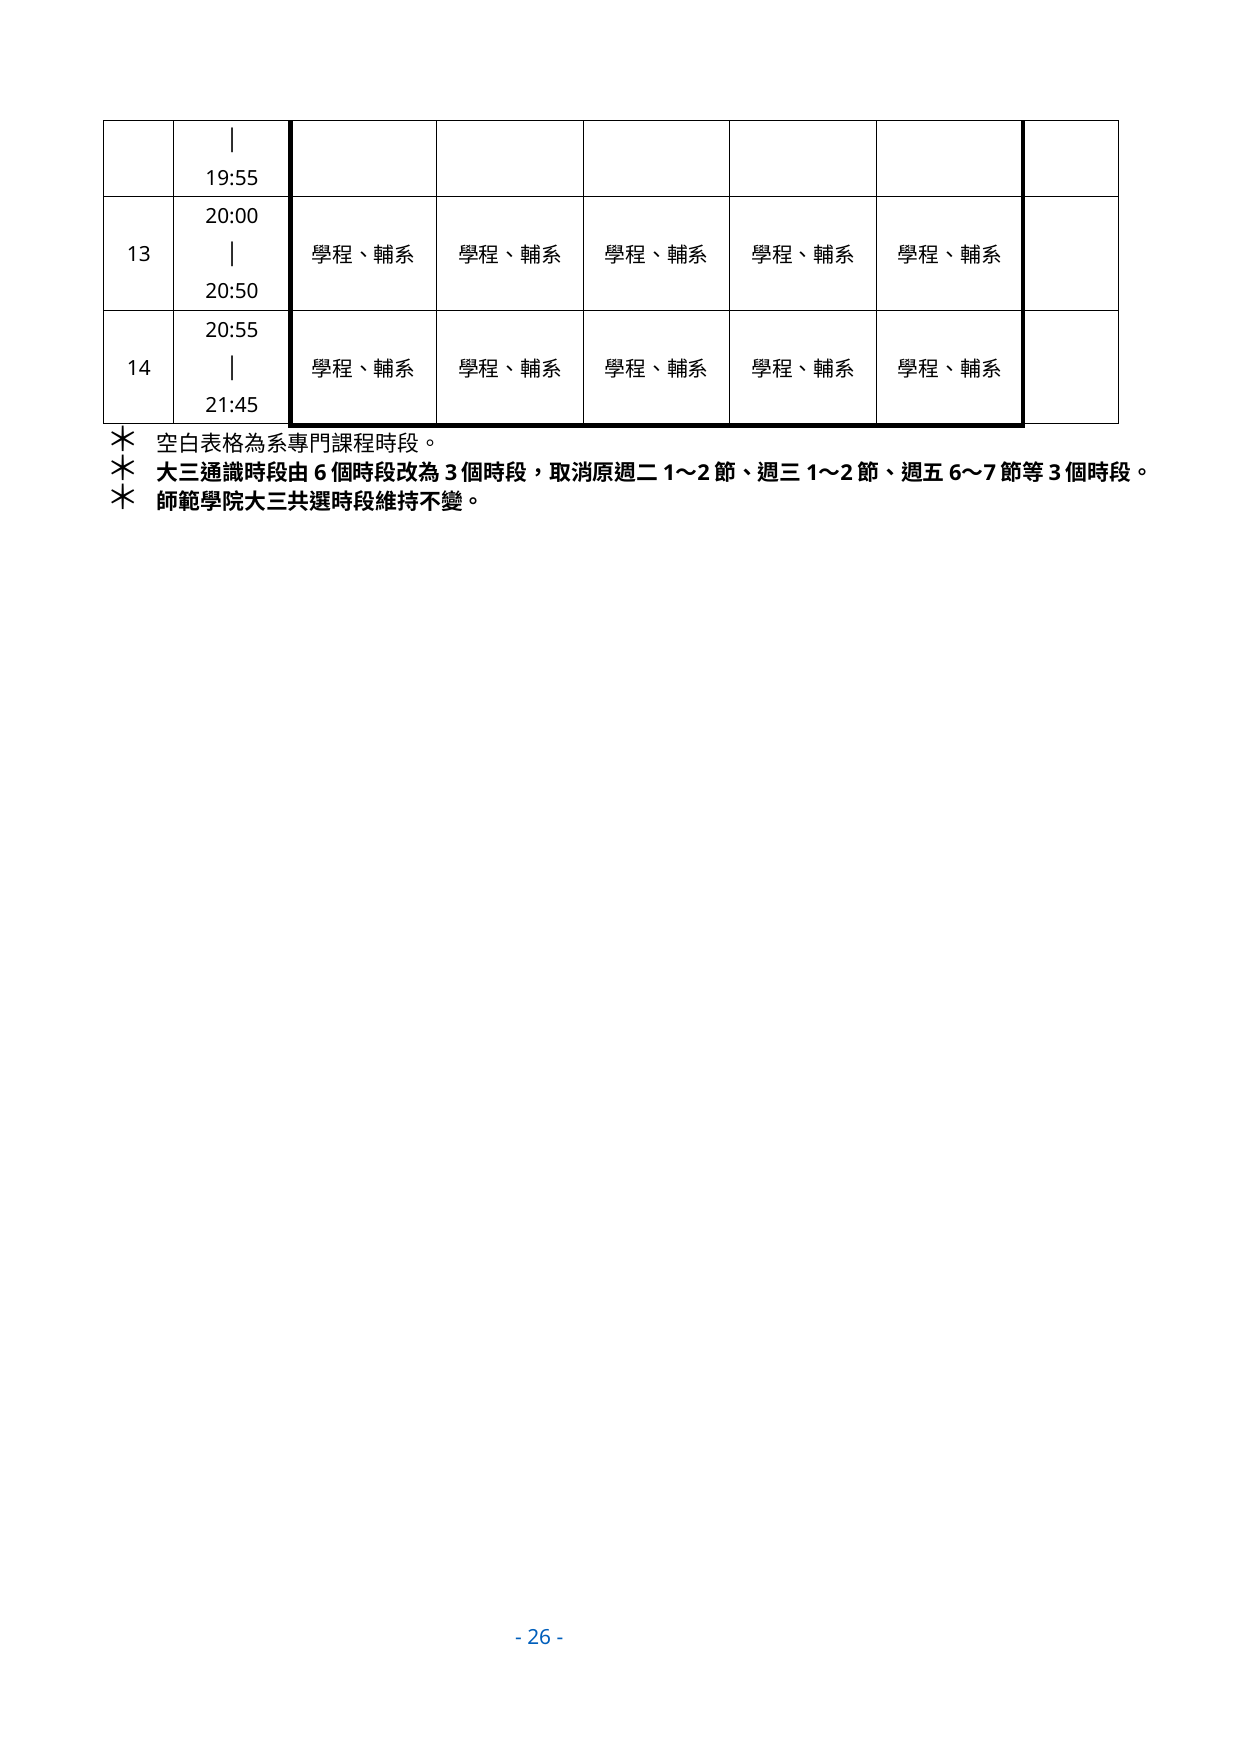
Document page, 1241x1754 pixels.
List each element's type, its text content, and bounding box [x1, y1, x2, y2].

table_cell [877, 121, 1021, 196]
list 大三通識時段由6個時段改為3個時段，取消原週二1～2節、週三1～2節、週五6～7節等3個時段。 [106, 457, 1165, 486]
table_cell 學程、輔系 [730, 311, 876, 423]
table_cell 14 [104, 311, 173, 423]
table_cell 13 [104, 197, 173, 310]
table_cell 學程、輔系 [293, 197, 436, 310]
table_cell [293, 121, 436, 196]
table_cell 學程、輔系 [877, 311, 1021, 423]
table_cell 學程、輔系 [584, 197, 729, 310]
table_cell 學程、輔系 [584, 311, 729, 423]
table_cell [1025, 197, 1118, 310]
table_cell 20:00 │ 20:50 [174, 197, 288, 310]
table_cell 學程、輔系 [730, 197, 876, 310]
list 師範學院大三共選時段維持不變。 [106, 486, 1165, 515]
table_cell 學程、輔系 [293, 311, 436, 423]
table_cell [730, 121, 876, 196]
table_cell [1025, 121, 1118, 196]
table_cell 20:55 │ 21:45 [174, 311, 288, 423]
table_cell 學程、輔系 [437, 197, 583, 310]
table_cell [584, 121, 729, 196]
list 空白表格為系專門課程時段。 [106, 428, 1165, 457]
table_cell [437, 121, 583, 196]
table_cell [104, 121, 173, 196]
table_cell 學程、輔系 [437, 311, 583, 423]
table_cell │ 19:55 [174, 121, 288, 196]
table_cell 學程、輔系 [877, 197, 1021, 310]
table_cell [1025, 311, 1118, 423]
